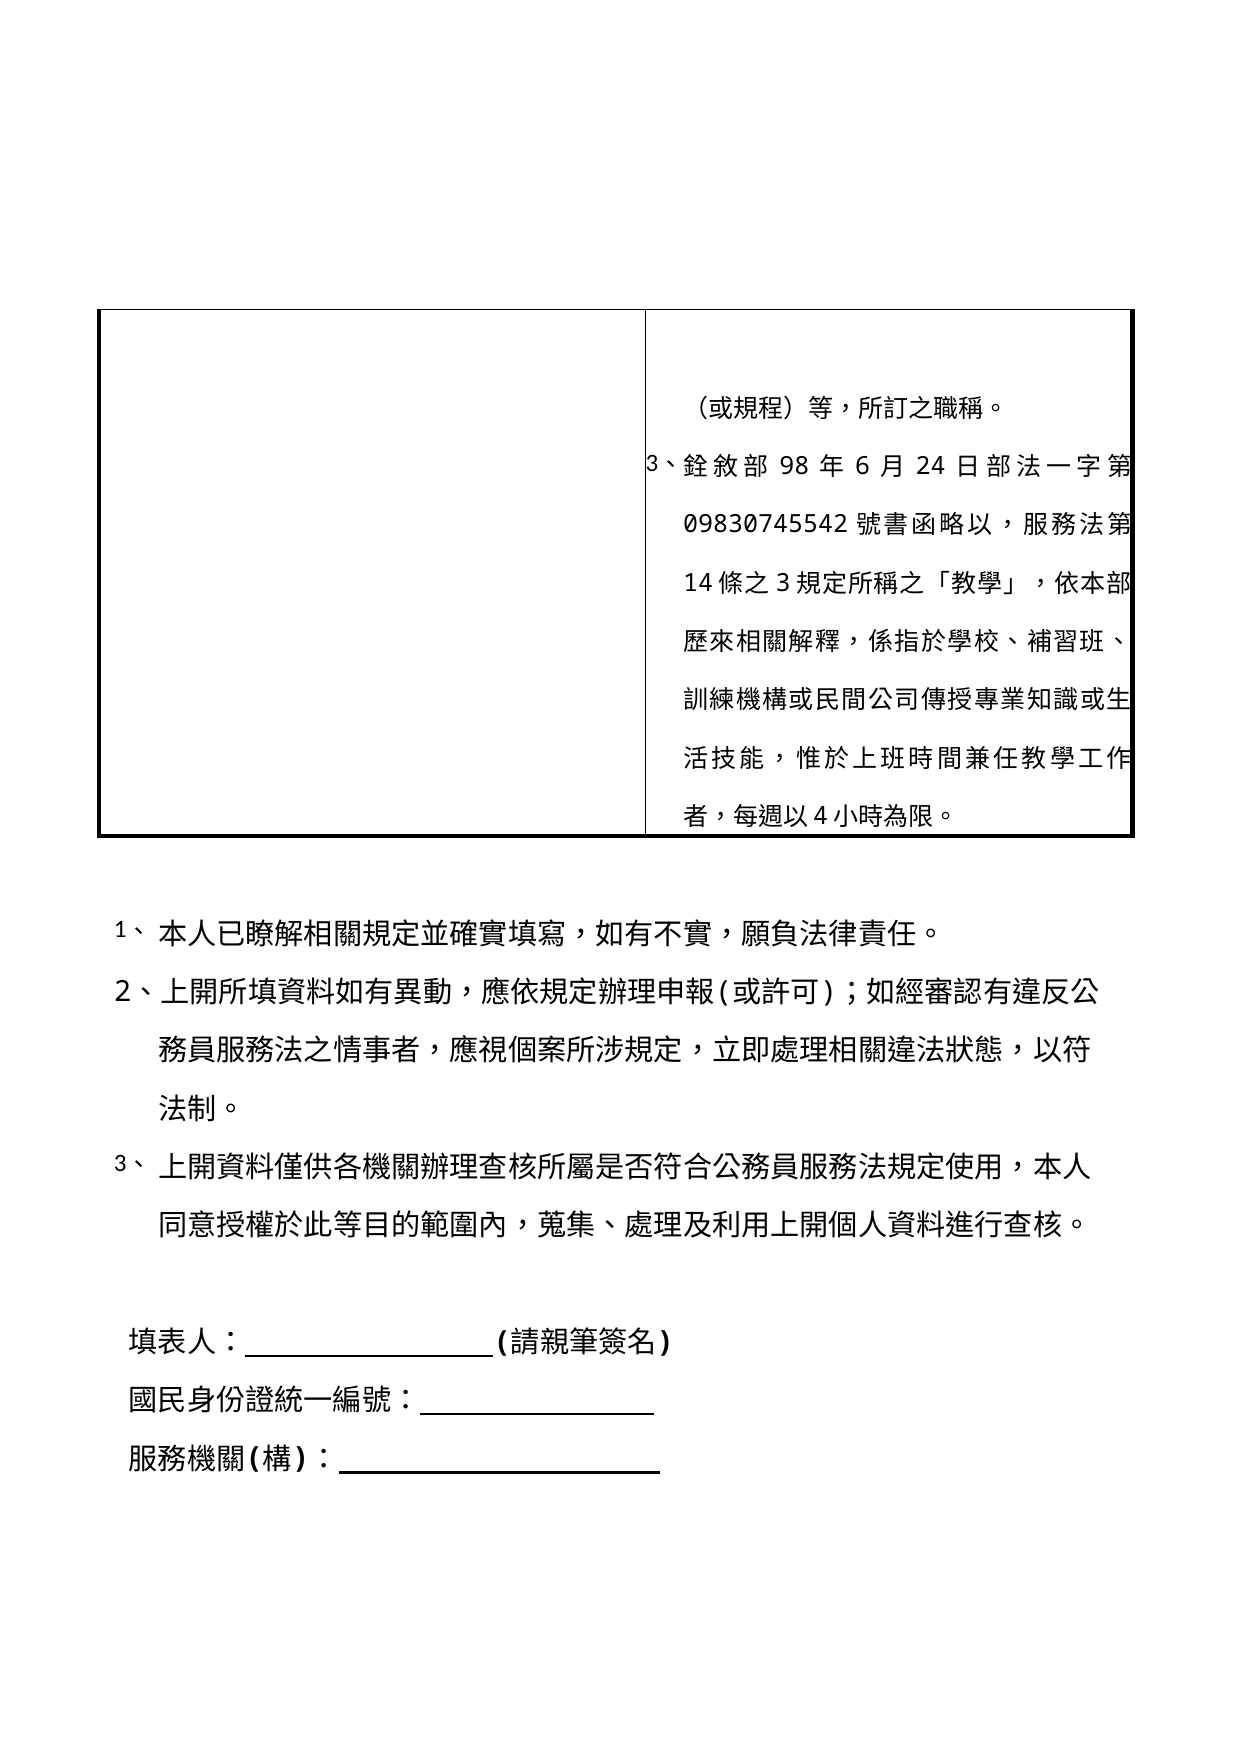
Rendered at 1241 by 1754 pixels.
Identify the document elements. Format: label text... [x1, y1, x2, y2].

list 上開所填資料如有異動，應依規定辦理申報(或許可)；如經審認有違反公務員服務法之情事者，應視個案所涉規定，立即處理相關違法狀態，以符法制。 [187, 950, 1118, 1125]
text 國民身份證統一編號： [128, 1358, 1053, 1417]
text 服務機關(構)： [128, 1417, 1053, 1475]
list 上開資料僅供各機關辦理查核所屬是否符合公務員服務法規定使用，本人同意授權於此等目的範圍內，蒐集、處理及利用上開個人資料進行查核。 [187, 1125, 1118, 1242]
table_cell [101, 310, 645, 833]
list 本人已瞭解相關規定並確實填寫，如有不實，願負法律責任。 [187, 892, 1118, 950]
text 填表人： (請親筆簽名) [128, 1300, 1053, 1358]
